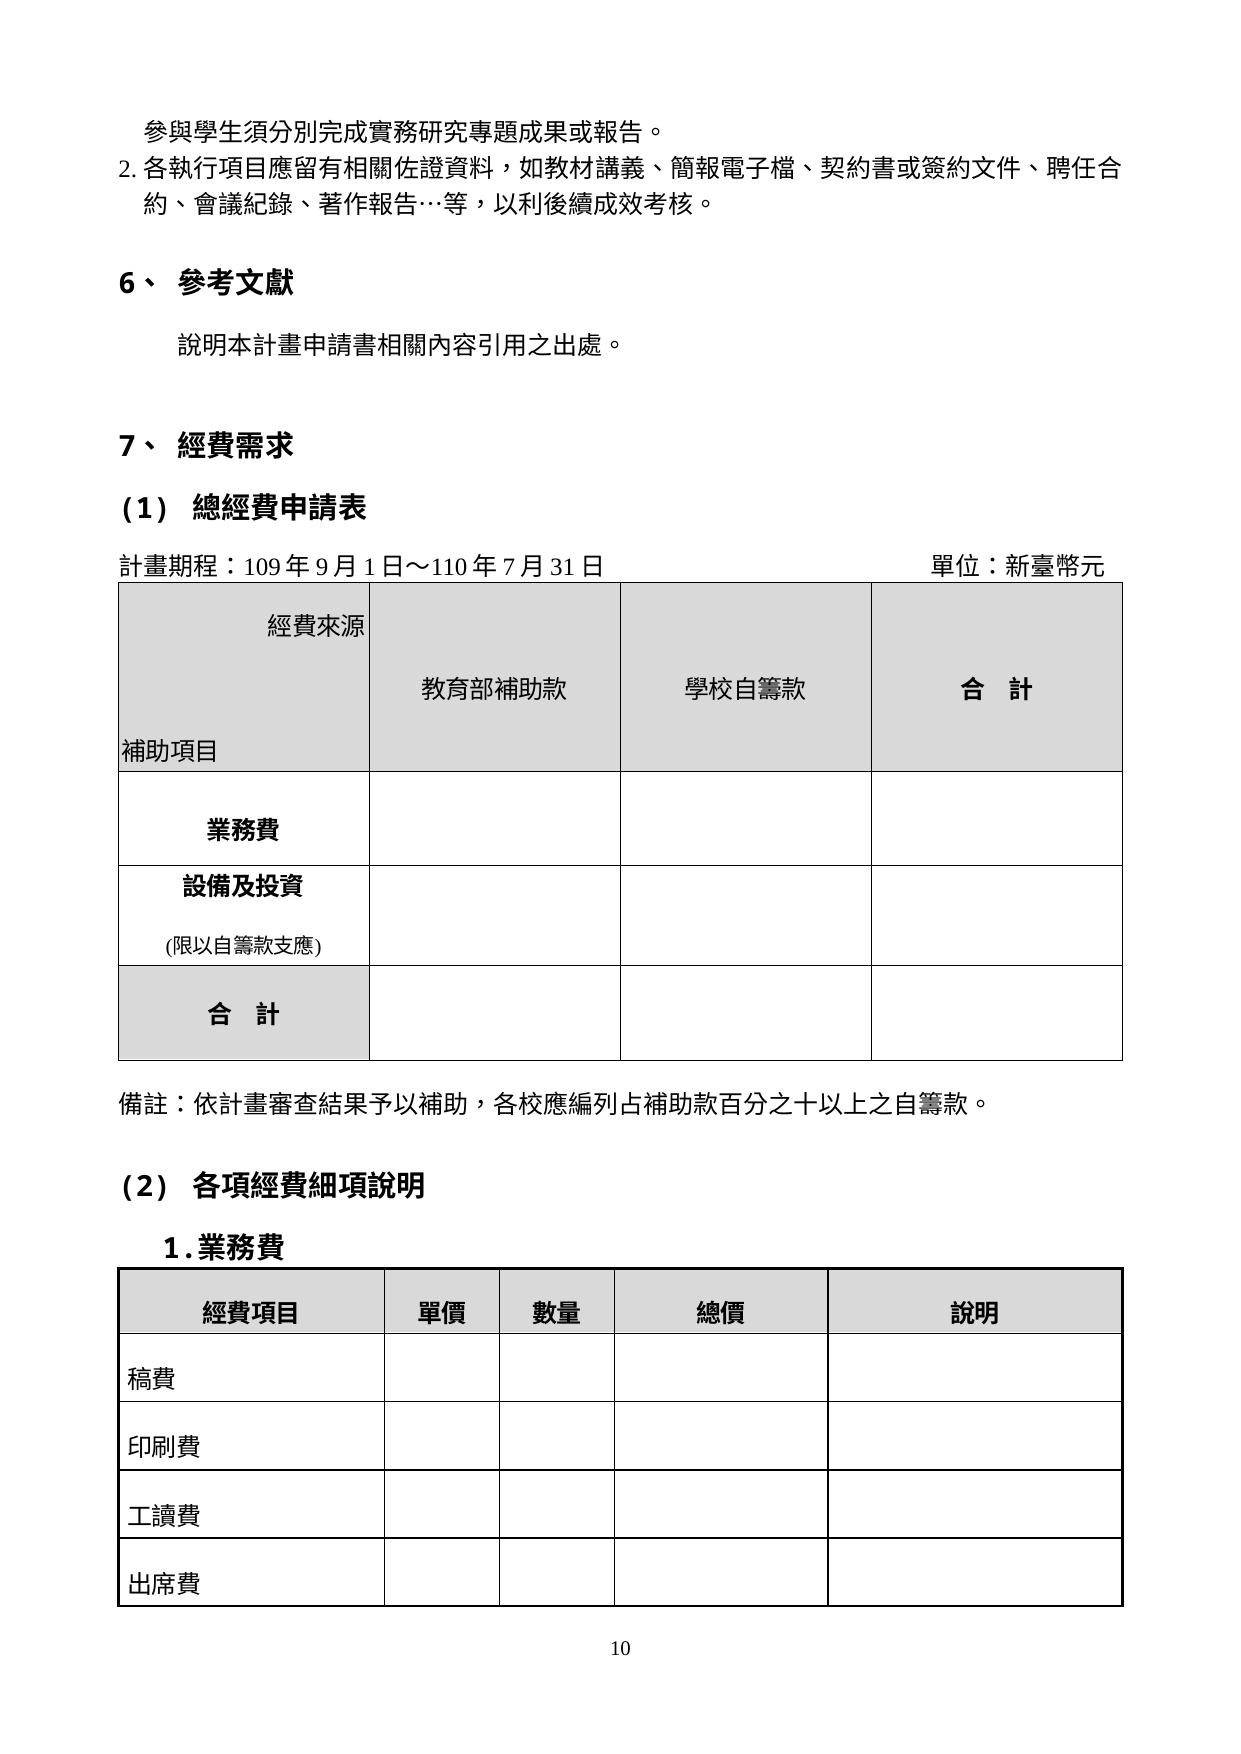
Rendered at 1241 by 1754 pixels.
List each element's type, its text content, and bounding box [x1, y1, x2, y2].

list 參考文獻 [118, 240, 1122, 302]
table_cell [500, 1539, 614, 1605]
list 經費需求 [118, 402, 1122, 465]
table_cell [829, 1539, 1121, 1605]
table_header 教育部補助款 [370, 583, 620, 771]
table_cell 稿費 [120, 1334, 384, 1401]
table_cell [370, 966, 620, 1059]
text 說明本計畫申請書相關內容引用之出處。 [177, 302, 1122, 365]
table_cell [370, 772, 620, 865]
table_cell [829, 1402, 1121, 1469]
table_header 數量 [500, 1270, 614, 1332]
table_cell [872, 866, 1122, 965]
table_cell [829, 1334, 1121, 1401]
table_cell [829, 1471, 1121, 1537]
list 總經費申請表 [118, 465, 1122, 527]
table_cell [385, 1471, 499, 1537]
table_cell 出席費 [120, 1539, 384, 1605]
table_cell [615, 1471, 827, 1537]
table_cell [615, 1539, 827, 1605]
list 各項經費細項說明 [118, 1142, 1122, 1204]
table_cell 設備及投資 (限以自籌款支應) [119, 866, 369, 965]
table_header 經費項目 [120, 1270, 384, 1332]
table_cell [385, 1539, 499, 1605]
table_header 總價 [615, 1270, 827, 1332]
list 各執行項目應留有相關佐證資料，如教材講義、簡報電子檔、契約書或簽約文件、聘任合約、會議紀錄、著作報告…等，以利後續成效考核。 [118, 148, 1122, 221]
text 1.業務費 [162, 1204, 1122, 1267]
table_cell [621, 866, 871, 965]
table_cell [500, 1334, 614, 1401]
table_cell [872, 966, 1122, 1059]
table_cell [621, 966, 871, 1059]
text 備註：依計畫審查結果予以補助，各校應編列占補助款百分之十以上之自籌款。 [118, 1061, 1122, 1123]
text 計畫期程：109年9月1日～110年7月31日 單位：新臺幣元 [118, 546, 1122, 582]
table_cell [615, 1334, 827, 1401]
table_cell 業務費 [119, 772, 369, 865]
table_cell 合 計 [119, 966, 369, 1059]
table_cell [615, 1402, 827, 1469]
table_cell 印刷費 [120, 1402, 384, 1469]
table_header 經費來源 補助項目 [119, 583, 369, 771]
table_header 學校自籌款 [621, 583, 871, 771]
table_cell [500, 1402, 614, 1469]
table_cell [621, 772, 871, 865]
table_cell [385, 1334, 499, 1401]
table_cell [500, 1471, 614, 1537]
table_cell 工讀費 [120, 1471, 384, 1537]
table_header 說明 [829, 1270, 1121, 1332]
table_header 合 計 [872, 583, 1122, 771]
list 依本計畫成效考核規定，計畫主持人須完成研究著作、技術報告或產學合作成果(三擇一)；參與學生須分別完成實務研究專題成果或報告。 [118, 112, 1122, 148]
table_header 單價 [385, 1270, 499, 1332]
table_cell [872, 772, 1122, 865]
table_cell [370, 866, 620, 965]
table_cell [385, 1402, 499, 1469]
